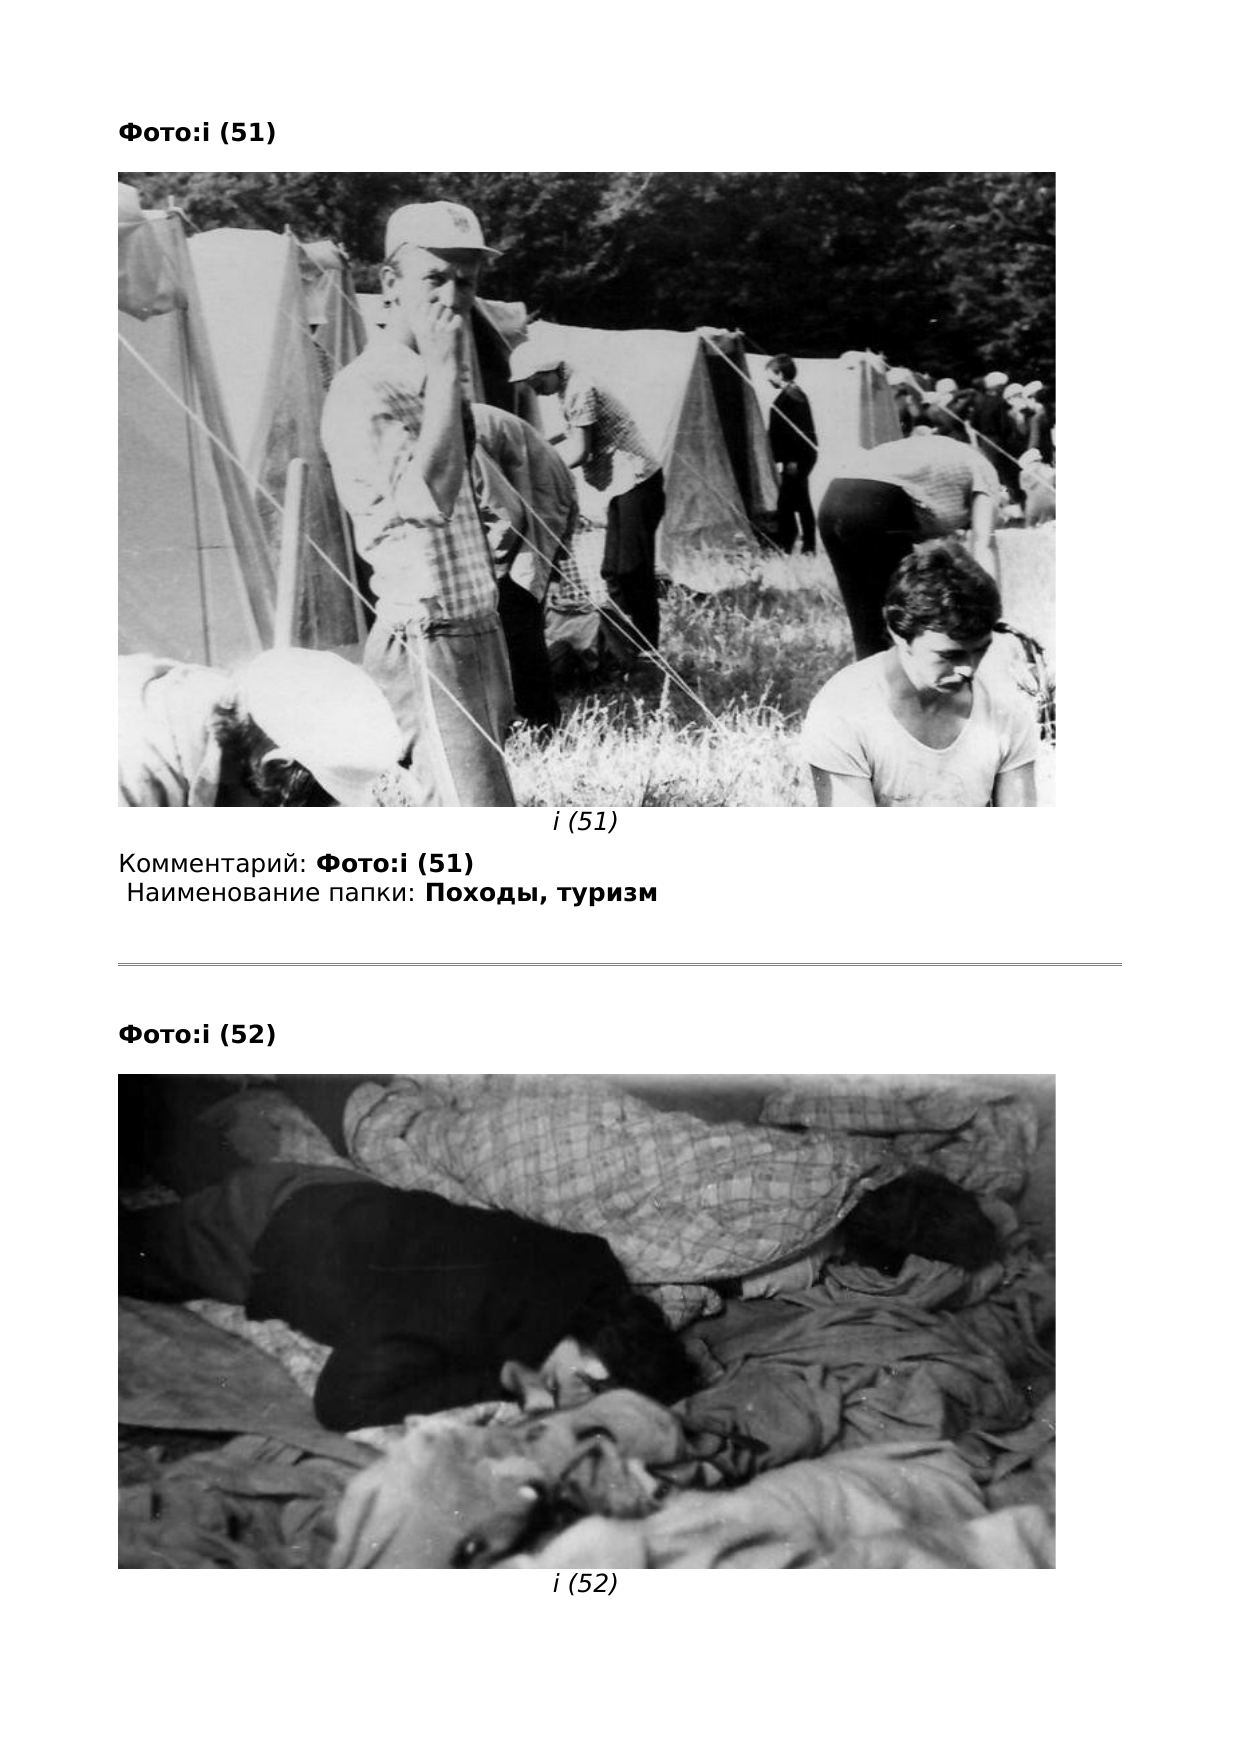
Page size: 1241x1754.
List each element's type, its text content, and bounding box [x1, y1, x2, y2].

text i (52) [118, 1569, 1056, 1598]
subtitle Фото:i (51) [118, 118, 1122, 147]
text Комментарий: Фото:i (51) Наименование папки: Походы, туризм [118, 849, 1122, 936]
text i (51) [118, 807, 1056, 836]
subtitle Фото:i (52) [118, 1020, 1122, 1049]
picture [118, 1074, 1056, 1569]
picture [118, 172, 1056, 807]
